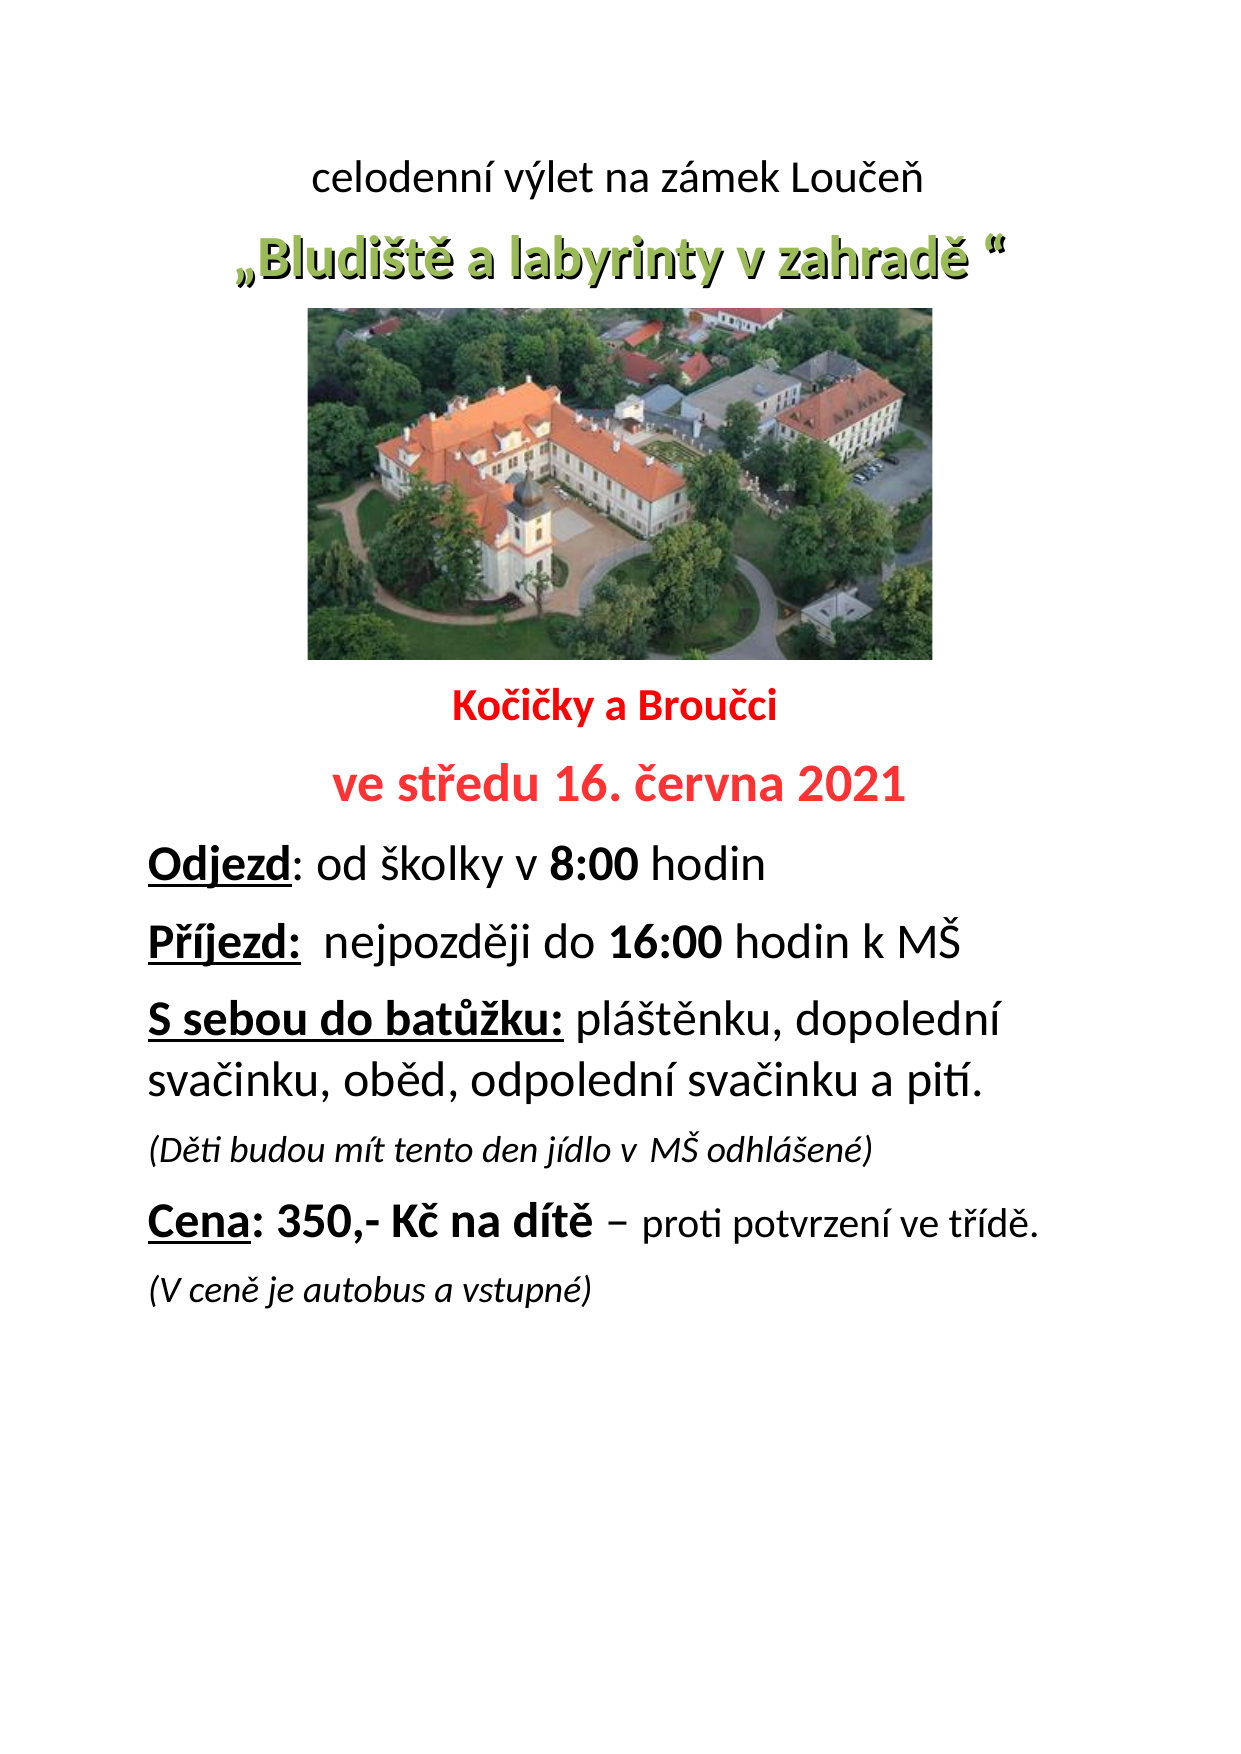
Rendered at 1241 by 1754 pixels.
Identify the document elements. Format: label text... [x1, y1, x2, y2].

text „Bludiště a labyrinty v zahradě “ [148, 220, 1093, 291]
text (Děti budou mít tento den jídlo v MŠ odhlášené) [148, 1126, 1093, 1172]
text S sebou do batůžku: pláštěnku, dopolední svačinku, oběd, odpolední svačinku a pití. [148, 987, 1093, 1109]
text Odjezd: od školky v 8:00 hodin [148, 832, 1093, 893]
text ve středu 16. června 2021 [148, 749, 1093, 815]
text Cena: 350,- Kč na dítě – proti potvrzení ve třídě. [148, 1188, 1093, 1249]
text Příjezd: nejpozději do 16:00 hodin k MŠ [148, 909, 1093, 971]
text (V ceně je autobus a vstupné) [148, 1266, 1093, 1312]
text celodenní výlet na zámek Loučeň [148, 148, 1093, 203]
text Kočičky a Broučci [148, 676, 1093, 732]
